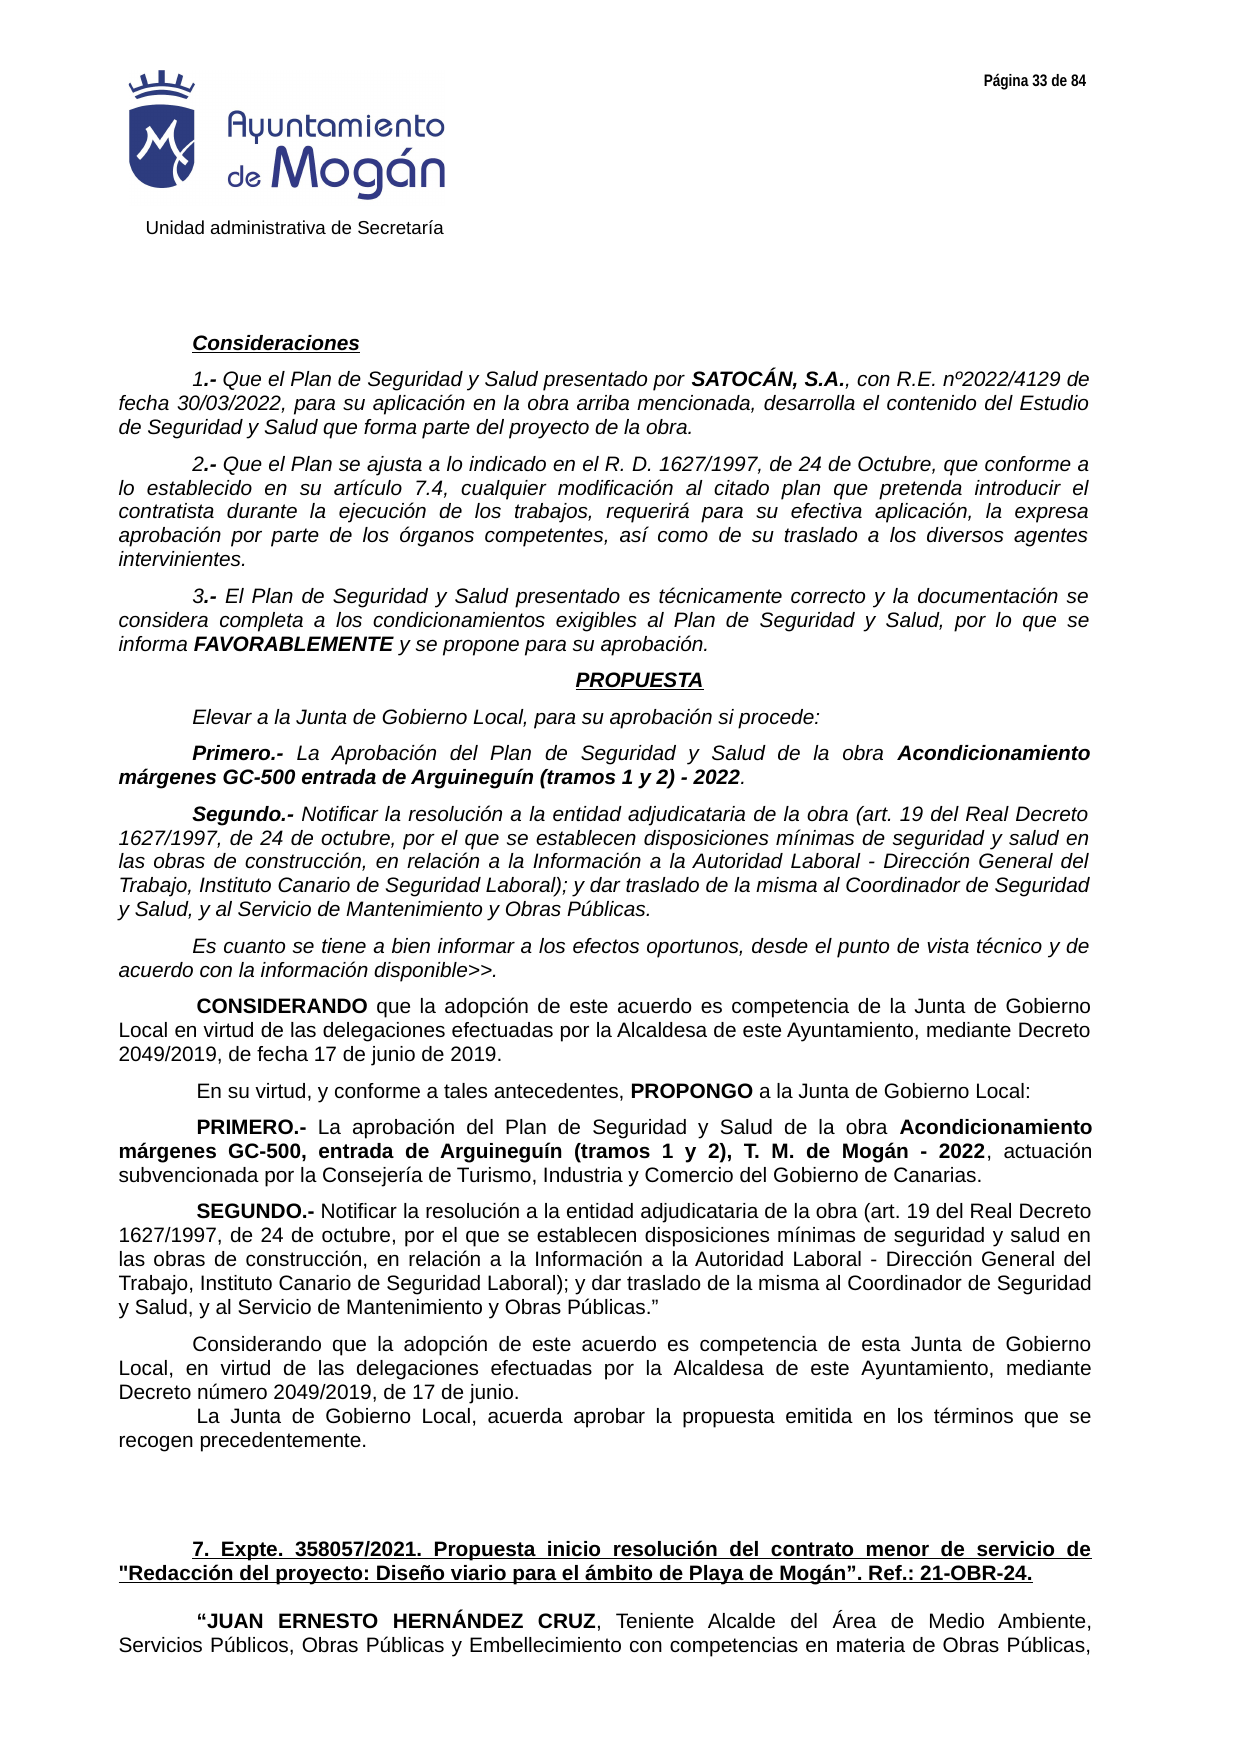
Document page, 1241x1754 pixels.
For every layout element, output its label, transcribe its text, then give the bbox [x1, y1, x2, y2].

text 7. Expte. 358057/2021. Propuesta inicio resolución del contrato menor de servicio de "Redacción del proyecto: Diseño viario para el ámbito de Playa de Mogán”. Ref.: 21-OBR-24. [118, 1537, 1092, 1585]
text Segundo.- Notificar la resolución a la entidad adjudicataria de la obra (art. 19 del Real Decreto 1627/1997, de 24 de octubre, por el que se establecen disposiciones mínimas de seguridad y salud en las obras de construcción, en relación a la Información a la Autoridad Laboral - Dirección General del Trabajo, Instituto Canario de Seguridad Laboral); y dar traslado de la misma al Coordinador de Seguridad y Salud, y al Servicio de Mantenimiento y Obras Públicas. [118, 801, 1092, 921]
text Consideraciones [118, 331, 1092, 354]
text CONSIDERANDO que la adopción de este acuerdo es competencia de la Junta de Gobierno Local en virtud de las delegaciones efectuadas por la Alcaldesa de este Ayuntamiento, mediante Decreto 2049/2019, de fecha 17 de junio de 2019. [118, 994, 1092, 1066]
text SEGUNDO.- Notificar la resolución a la entidad adjudicataria de la obra (art. 19 del Real Decreto 1627/1997, de 24 de octubre, por el que se establecen disposiciones mínimas de seguridad y salud en las obras de construcción, en relación a la Información a la Autoridad Laboral - Dirección General del Trabajo, Instituto Canario de Seguridad Laboral); y dar traslado de la misma al Coordinador de Seguridad y Salud, y al Servicio de Mantenimiento y Obras Públicas.” [118, 1199, 1092, 1319]
text PROPUESTA [118, 668, 1092, 692]
text Primero.- La Aprobación del Plan de Seguridad y Salud de la obra Acondicionamiento márgenes GC-500 entrada de Arguineguín (tramos 1 y 2) - 2022. [118, 741, 1092, 789]
text 3.- El Plan de Seguridad y Salud presentado es técnicamente correcto y la documentación se considera completa a los condicionamientos exigibles al Plan de Seguridad y Salud, por lo que se informa FAVORABLEMENTE y se propone para su aprobación. [118, 584, 1092, 656]
text 1.- Que el Plan de Seguridad y Salud presentado por SATOCÁN, S.A., con R.E. nº2022/4129 de fecha 30/03/2022, para su aplicación en la obra arriba mencionada, desarrolla el contenido del Estudio de Seguridad y Salud que forma parte del proyecto de la obra. [118, 367, 1092, 439]
text PRIMERO.- La aprobación del Plan de Seguridad y Salud de la obra Acondicionamiento márgenes GC-500, entrada de Arguineguín (tramos 1 y 2), T. M. de Mogán - 2022, actuación subvencionada por la Consejería de Turismo, Industria y Comercio del Gobierno de Canarias. [118, 1115, 1092, 1187]
text 2.- Que el Plan se ajusta a lo indicado en el R. D. 1627/1997, de 24 de Octubre, que conforme a lo establecido en su artículo 7.4, cualquier modificación al citado plan que pretenda introducir el contratista durante la ejecución de los trabajos, requerirá para su efectiva aplicación, la expresa aprobación por parte de los órganos competentes, así como de su traslado a los diversos agentes intervinientes. [118, 451, 1092, 571]
text En su virtud, y conforme a tales antecedentes, PROPONGO a la Junta de Gobierno Local: [118, 1078, 1092, 1102]
text La Junta de Gobierno Local, acuerda aprobar la propuesta emitida en los términos que se recogen precedentemente. [118, 1403, 1092, 1451]
text Es cuanto se tiene a bien informar a los efectos oportunos, desde el punto de vista técnico y de acuerdo con la información disponible>>. [118, 934, 1092, 982]
text Considerando que la adopción de este acuerdo es competencia de esta Junta de Gobierno Local, en virtud de las delegaciones efectuadas por la Alcaldesa de este Ayuntamiento, mediante Decreto número 2049/2019, de 17 de junio. [118, 1332, 1092, 1403]
text “JUAN ERNESTO HERNÁNDEZ CRUZ, Teniente Alcalde del Área de Medio Ambiente, Servicios Públicos, Obras Públicas y Embellecimiento con competencias en materia de Obras Públicas, [118, 1609, 1092, 1657]
text Elevar a la Junta de Gobierno Local, para su aprobación si procede: [118, 704, 1092, 728]
picture [128, 70, 445, 206]
